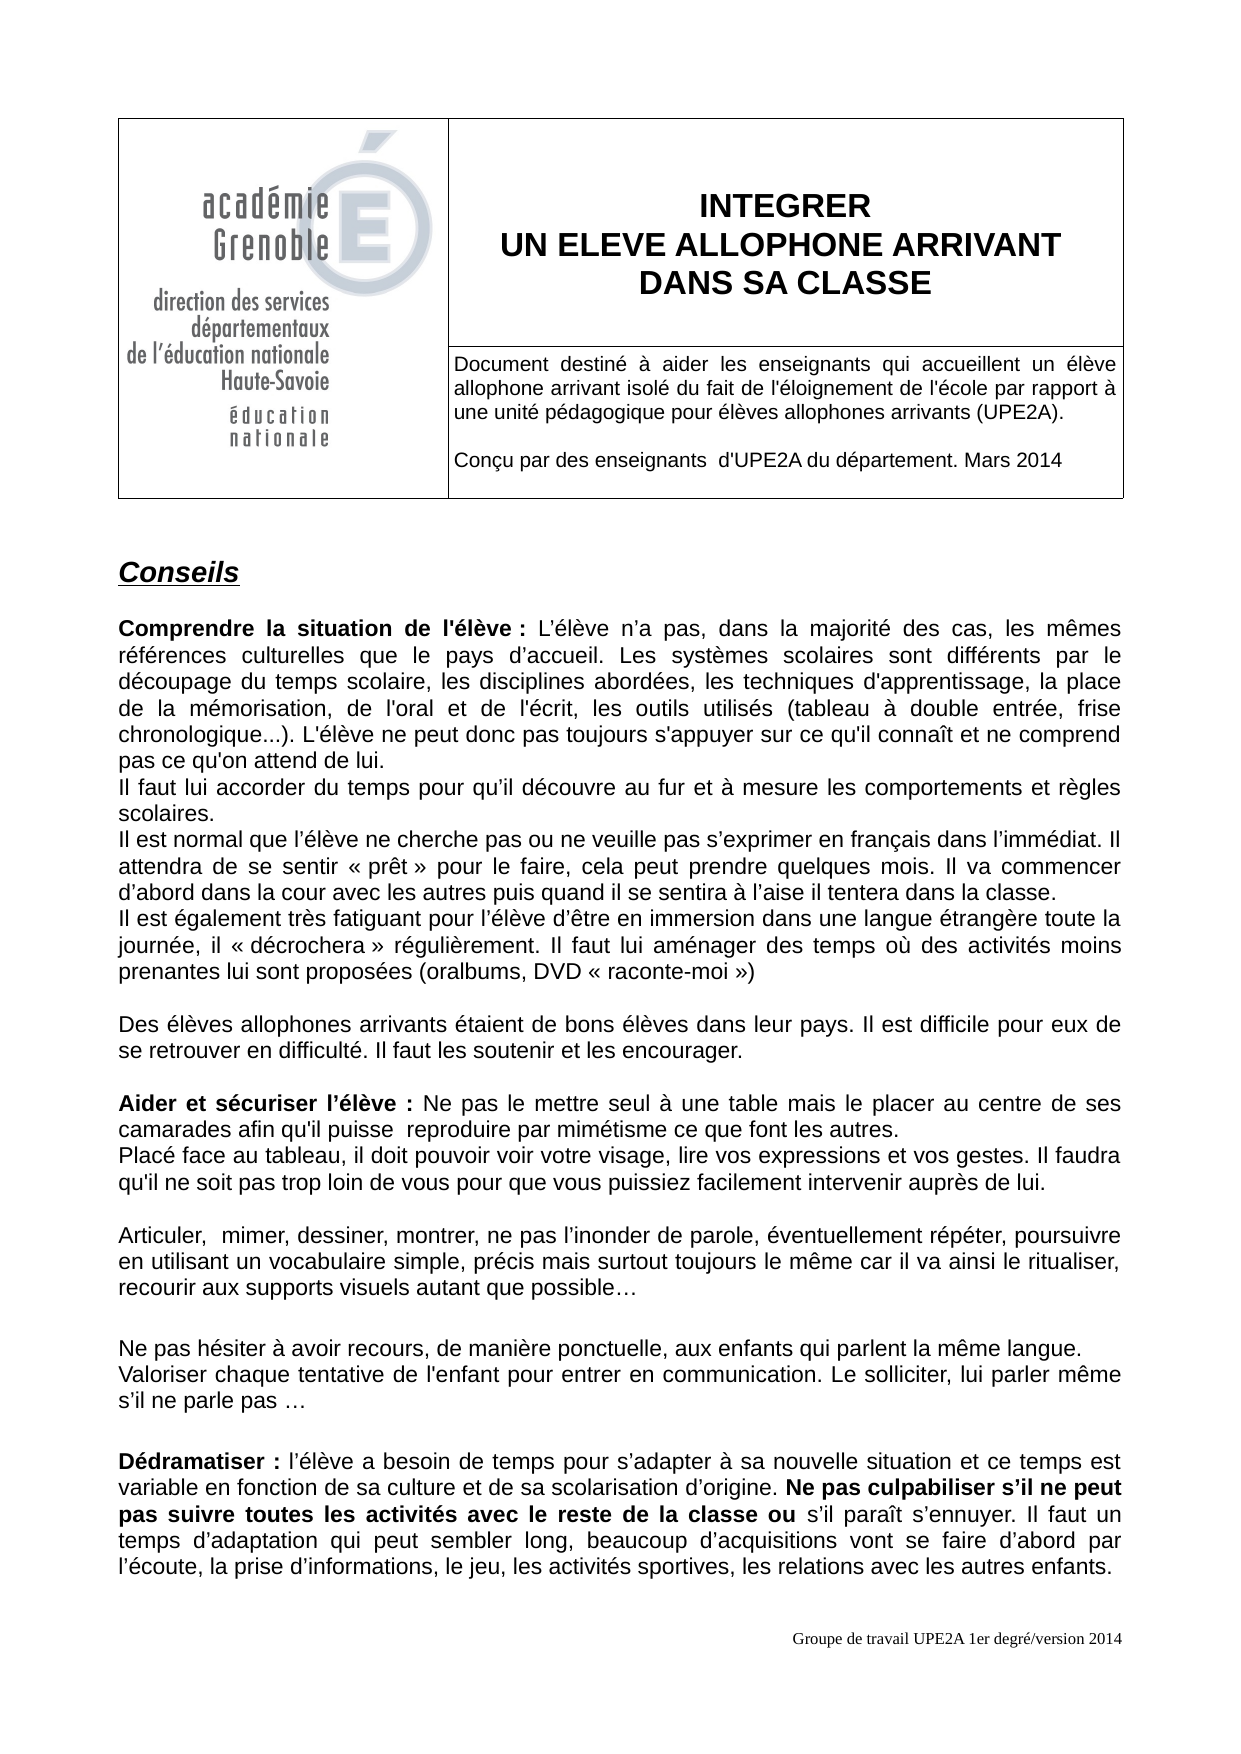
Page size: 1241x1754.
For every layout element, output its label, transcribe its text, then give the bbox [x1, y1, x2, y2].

text Il est normal que l’élève ne cherche pas ou ne veuille pas s’exprimer en français dans l’immédiat. Il attendra de se sentir « prêt » pour le faire, cela peut prendre quelques mois. Il va commencer d’abord dans la cour avec les autres puis quand il se sentira à l’aise il tentera dans la classe. [118, 826, 1122, 905]
text Comprendre la situation de l'élève : L’élève n’a pas, dans la majorité des cas, les mêmes références culturelles que le pays d’accueil. Les systèmes scolaires sont différents par le découpage du temps scolaire, les disciplines abordées, les techniques d'apprentissage, la place de la mémorisation, de l'oral et de l'écrit, les outils utilisés (tableau à double entrée, frise chronologique...). L'élève ne peut donc pas toujours s'appuyer sur ce qu'il connaît et ne comprend pas ce qu'on attend de lui. [118, 615, 1122, 773]
text Valoriser chaque tentative de l'enfant pour entrer en communication. Le solliciter, lui parler même s’il ne parle pas … [118, 1361, 1122, 1414]
text Des élèves allophones arrivants étaient de bons élèves dans leur pays. Il est difficile pour eux de se retrouver en difficulté. Il faut les soutenir et les encourager. [118, 1011, 1122, 1063]
table_cell Document destiné à aider les enseignants qui accueillent un élève allophone arrivant isolé du fait de l'éloignement de l'école par rapport à une unité pédagogique pour élèves allophones arrivants (UPE2A). Conçu par des enseignants d'UPE2A du département. Mars 2014 [449, 347, 1123, 498]
table_header INTEGRER UN ELEVE ALLOPHONE ARRIVANT DANS SA CLASSE [449, 119, 1123, 346]
text Aider et sécuriser l’élève : Ne pas le mettre seul à une table mais le placer au centre de ses camarades afin qu'il puisse reproduire par mimétisme ce que font les autres. [118, 1090, 1122, 1142]
text Il faut lui accorder du temps pour qu’il découvre au fur et à mesure les comportements et règles scolaires. [118, 773, 1122, 826]
text Il est également très fatiguant pour l’élève d’être en immersion dans une langue étrangère toute la journée, il « décrochera » régulièrement. Il faut lui aménager des temps où des activités moins prenantes lui sont proposées (oralbums, DVD « raconte-moi ») [118, 905, 1122, 984]
text Articuler, mimer, dessiner, montrer, ne pas l’inonder de parole, éventuellement répéter, poursuivre en utilisant un vocabulaire simple, précis mais surtout toujours le même car il va ainsi le ritualiser, recourir aux supports visuels autant que possible… [118, 1222, 1122, 1301]
text Placé face au tableau, il doit pouvoir voir votre visage, lire vos expressions et vos gestes. Il faudra qu'il ne soit pas trop loin de vous pour que vous puissiez facilement intervenir auprès de lui. [118, 1142, 1122, 1195]
text Ne pas hésiter à avoir recours, de manière ponctuelle, aux enfants qui parlent la même langue. [118, 1335, 1122, 1361]
table_header [119, 119, 448, 498]
text Conseils [118, 556, 1122, 589]
text Dédramatiser : l’élève a besoin de temps pour s’adapter à sa nouvelle situation et ce temps est variable en fonction de sa culture et de sa scolarisation d’origine. Ne pas culpabiliser s’il ne peut pas suivre toutes les activités avec le reste de la classe ou s’il paraît s’ennuyer. Il faut un temps d’adaptation qui peut sembler long, beaucoup d’acquisitions vont se faire d’abord par l’écoute, la prise d’informations, le jeu, les activités sportives, les relations avec les autres enfants. [118, 1448, 1122, 1579]
